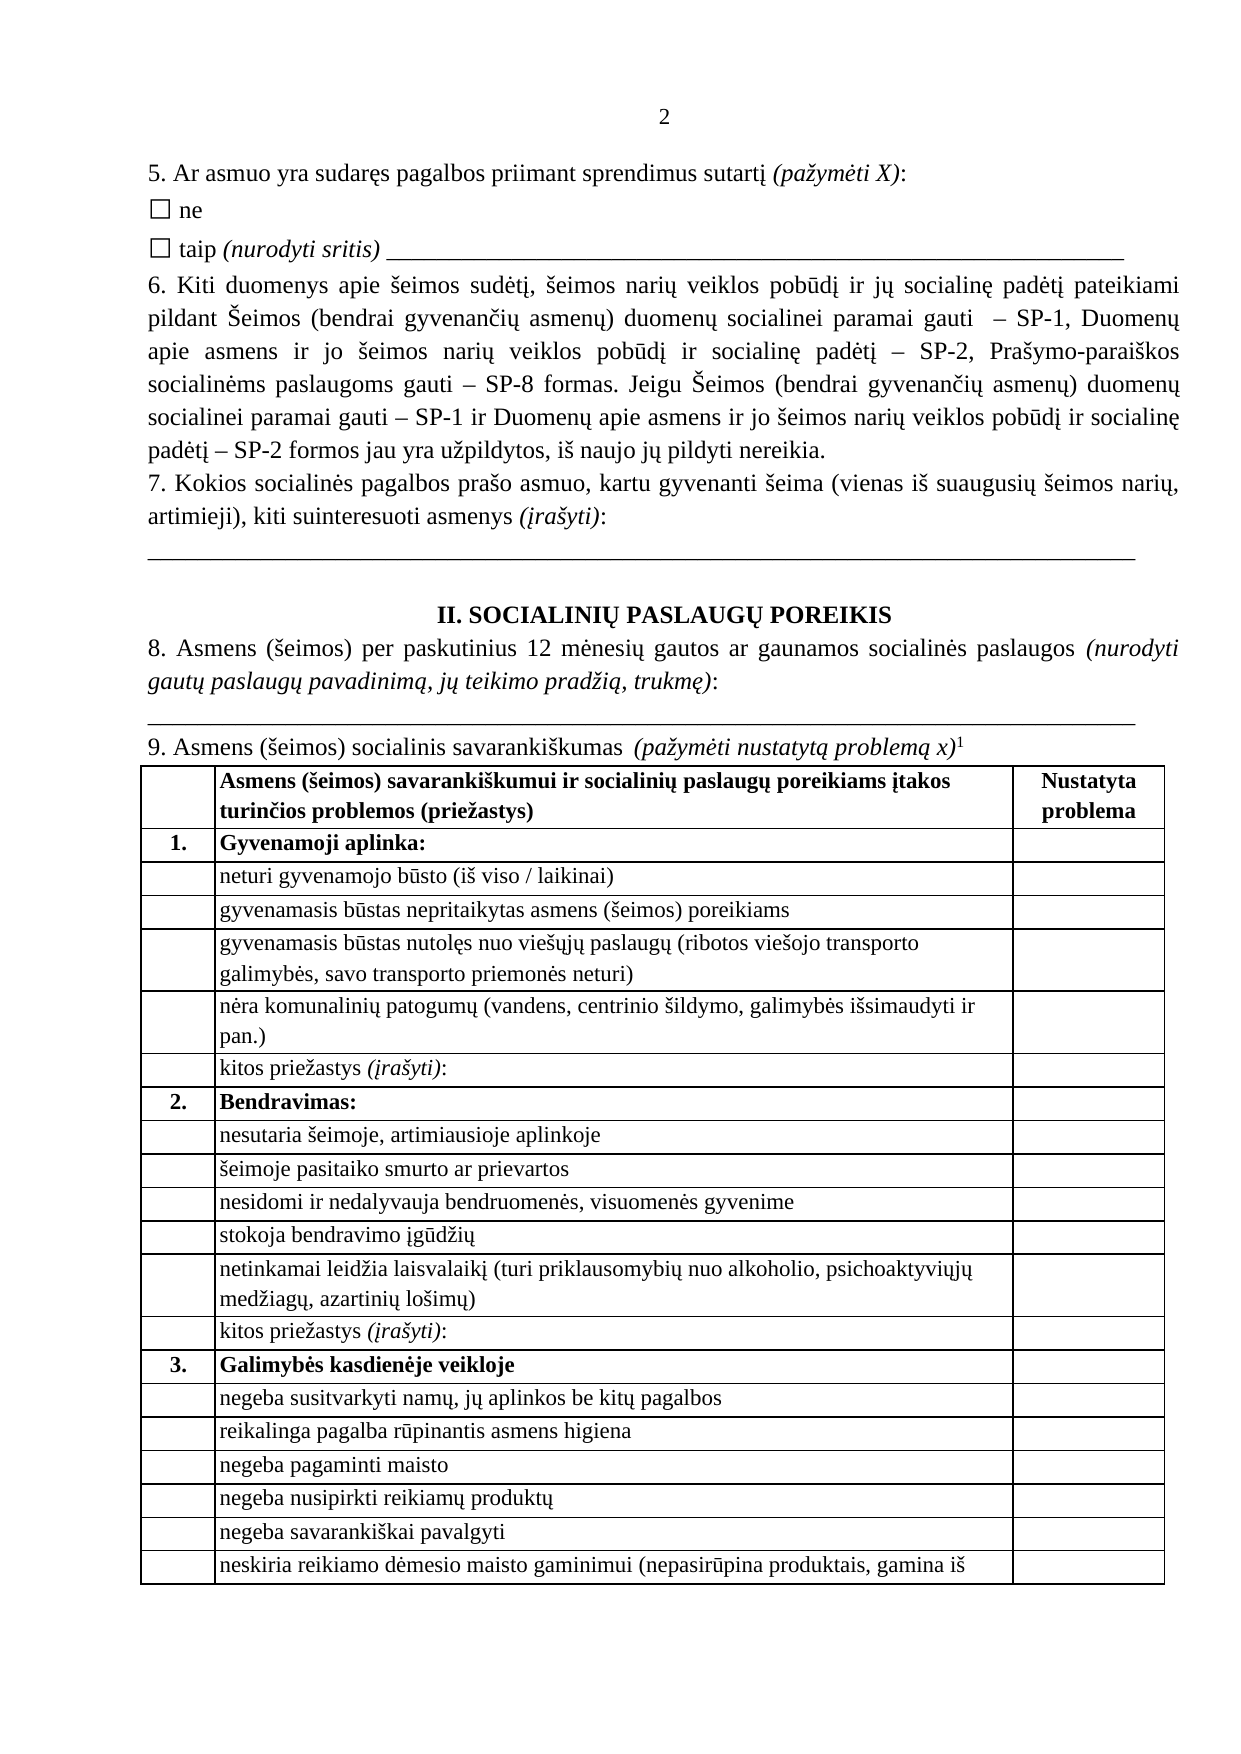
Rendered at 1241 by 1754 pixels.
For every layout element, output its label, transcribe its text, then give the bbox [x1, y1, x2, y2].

text 5. Ar asmuo yra sudaręs pagalbos priimant sprendimus sutartį (pažymėti X): [148, 158, 1181, 187]
text ⬜ taip (nurodyti sritis) ___________________________________________________________ [148, 231, 1181, 265]
table_cell [142, 1451, 214, 1483]
text ⬜ ne [148, 192, 1181, 226]
text _______________________________________________________________________________ [148, 699, 1181, 728]
text _______________________________________________________________________________ [148, 534, 1181, 563]
table_cell [1014, 1384, 1164, 1416]
table_cell gyvenamasis būstas nutolęs nuo viešųjų paslaugų (ribotos viešojo transporto galimybės, savo transporto priemonės neturi) [216, 930, 1012, 990]
table_cell stokoja bendravimo įgūdžių [216, 1222, 1012, 1253]
table_cell negeba nusipirkti reikiamų produktų [216, 1485, 1012, 1516]
table_cell [1014, 1088, 1164, 1119]
table_cell [142, 1255, 214, 1316]
table_cell [142, 896, 214, 928]
table_cell šeimoje pasitaiko smurto ar prievartos [216, 1155, 1012, 1186]
table_cell neturi gyvenamojo būsto (iš viso / laikinai) [216, 863, 1012, 894]
table_cell netinkamai leidžia laisvalaikį (turi priklausomybių nuo alkoholio, psichoaktyviųjų medžiagų, azartinių lošimų) [216, 1255, 1012, 1316]
table_cell [1014, 1485, 1164, 1516]
table_cell Galimybės kasdienėje veikloje [216, 1351, 1012, 1383]
table_cell [142, 1384, 214, 1416]
text 7. Kokios socialinės pagalbos prašo asmuo, kartu gyvenanti šeima (vienas iš suaugusių šeimos narių, artimieji), kiti suinteresuoti asmenys (įrašyti): [148, 468, 1181, 530]
table_cell negeba pagaminti maisto [216, 1451, 1012, 1483]
table_header Asmens (šeimos) savarankiškumui ir socialinių paslaugų poreikiams įtakos turinčios problemos (priežastys) [216, 767, 1012, 828]
table_cell [1014, 1518, 1164, 1550]
table_cell [1014, 896, 1164, 928]
table_cell negeba susitvarkyti namų, jų aplinkos be kitų pagalbos [216, 1384, 1012, 1416]
table_cell [142, 1222, 214, 1253]
table_cell [142, 1418, 214, 1449]
table_cell [1014, 930, 1164, 990]
table_cell [1014, 992, 1164, 1053]
text 9. Asmens (šeimos) socialinis savarankiškumas (pažymėti nustatytą problemą x)1 [148, 732, 1181, 761]
table_cell nėra komunalinių patogumų (vandens, centrinio šildymo, galimybės išsimaudyti ir pan.) [216, 992, 1012, 1053]
table_cell nesidomi ir nedalyvauja bendruomenės, visuomenės gyvenime [216, 1188, 1012, 1220]
table_cell kitos priežastys (įrašyti): [216, 1054, 1012, 1086]
table_cell [142, 930, 214, 990]
text 8. Asmens (šeimos) per paskutinius 12 mėnesių gautos ar gaunamos socialinės paslaugos (nurodyti gautų paslaugų pavadinimą, jų teikimo pradžią, trukmę): [148, 633, 1181, 695]
text II. SOCIALINIŲ PASLAUGŲ POREIKIS [148, 600, 1181, 629]
table_cell [142, 1518, 214, 1550]
table_cell nesutaria šeimoje, artimiausioje aplinkoje [216, 1121, 1012, 1153]
table_cell [1014, 1418, 1164, 1449]
table_cell 3. [142, 1351, 214, 1383]
table_cell [1014, 1317, 1164, 1349]
table_cell [1014, 1255, 1164, 1316]
table_cell reikalinga pagalba rūpinantis asmens higiena [216, 1418, 1012, 1449]
table_cell neskiria reikiamo dėmesio maisto gaminimui (nepasirūpina produktais, gamina iš [216, 1551, 1012, 1583]
table_cell [1014, 1188, 1164, 1220]
table_cell kitos priežastys (įrašyti): [216, 1317, 1012, 1349]
table_cell [142, 1551, 214, 1583]
table_header [142, 767, 214, 828]
table_cell 1. [142, 829, 214, 861]
table_cell [142, 1317, 214, 1349]
text 6. Kiti duomenys apie šeimos sudėtį, šeimos narių veiklos pobūdį ir jų socialinę padėtį pateikiami pildant Šeimos (bendrai gyvenančių asmenų) duomenų socialinei paramai gauti – SP-1, Duomenų apie asmens ir jo šeimos narių veiklos pobūdį ir socialinę padėtį – SP-2, Prašymo-paraiškos socialinėms paslaugoms gauti – SP-8 formas. Jeigu Šeimos (bendrai gyvenančių asmenų) duomenų socialinei paramai gauti – SP-1 ir Duomenų apie asmens ir jo šeimos narių veiklos pobūdį ir socialinę padėtį – SP-2 formos jau yra užpildytos, iš naujo jų pildyti nereikia. [148, 270, 1181, 464]
table_cell [142, 1485, 214, 1516]
table_header Nustatyta problema [1014, 767, 1164, 828]
table_cell [1014, 1351, 1164, 1383]
table_cell [142, 863, 214, 894]
table_cell [1014, 1054, 1164, 1086]
table_cell [142, 1054, 214, 1086]
table_cell [1014, 863, 1164, 894]
table_cell [142, 1121, 214, 1153]
table_cell [1014, 1121, 1164, 1153]
table_cell [1014, 1551, 1164, 1583]
table_cell Bendravimas: [216, 1088, 1012, 1119]
table_cell [1014, 1155, 1164, 1186]
table_cell [142, 1188, 214, 1220]
table_cell [142, 992, 214, 1053]
table_cell Gyvenamoji aplinka: [216, 829, 1012, 861]
table_cell [1014, 1222, 1164, 1253]
table_cell negeba savarankiškai pavalgyti [216, 1518, 1012, 1550]
table_cell [142, 1155, 214, 1186]
table_cell gyvenamasis būstas nepritaikytas asmens (šeimos) poreikiams [216, 896, 1012, 928]
table_cell 2. [142, 1088, 214, 1119]
table_cell [1014, 1451, 1164, 1483]
table_cell [1014, 829, 1164, 861]
